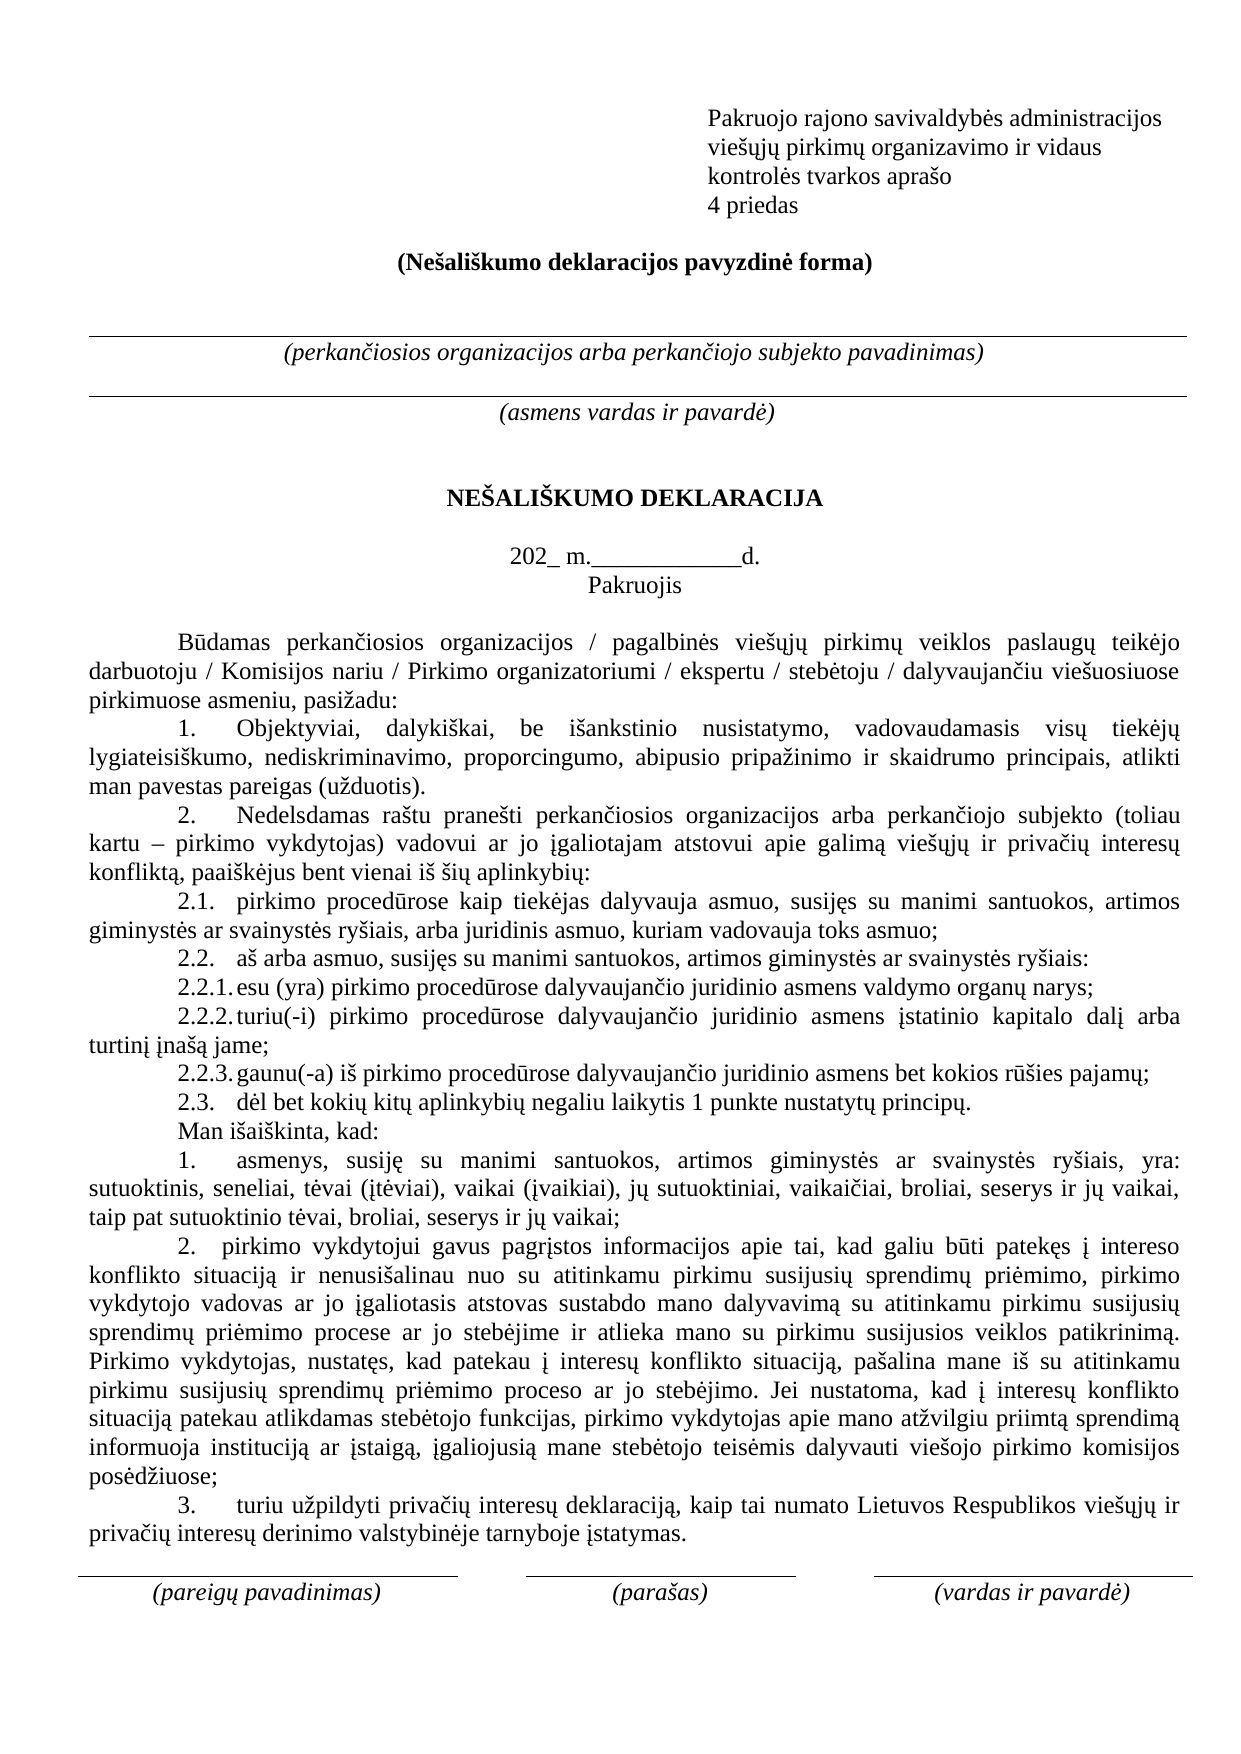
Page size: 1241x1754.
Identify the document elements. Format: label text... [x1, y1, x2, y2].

text 2.2.3. gaunu(-a) iš pirkimo procedūrose dalyvaujančio juridinio asmens bet kokios rūšies pajamų; [89, 1058, 1181, 1087]
text 2.2. aš arba asmuo, susijęs su manimi santuokos, artimos giminystės ar svainystės ryšiais: [89, 943, 1181, 972]
text Man išaiškinta, kad: [89, 1116, 1181, 1145]
text 2.1. pirkimo procedūrose kaip tiekėjas dalyvauja asmuo, susijęs su manimi santuokos, artimos giminystės ar svainystės ryšiais, arba juridinis asmuo, kuriam vadovauja toks asmuo; [89, 886, 1181, 943]
text (Nešališkumo deklaracijos pavyzdinė forma) [89, 247, 1181, 276]
text 2. Nedelsdamas raštu pranešti perkančiosios organizacijos arba perkančiojo subjekto (toliau kartu – pirkimo vykdytojas) vadovui ar jo įgaliotajam atstovui apie galimą viešųjų ir privačių interesų konfliktą, paaiškėjus bent vienai iš šių aplinkybių: [89, 800, 1181, 886]
text Būdamas perkančiosios organizacijos / pagalbinės viešųjų pirkimų veiklos paslaugų teikėjo darbuotoju / Komisijos nariu / Pirkimo organizatoriumi / ekspertu / stebėtoju / dalyvaujančiu viešuosiuose pirkimuose asmeniu, pasižadu: [89, 627, 1181, 713]
table_header (vardas ir pavardė) [874, 1577, 1192, 1634]
text 3. turiu užpildyti privačių interesų deklaraciją, kaip tai numato Lietuvos Respublikos viešųjų ir privačių interesų derinimo valstybinėje tarnyboje įstatymas. [89, 1490, 1181, 1547]
table_header [458, 1576, 526, 1634]
text 202_ m.____________d. [89, 541, 1181, 570]
table_header (parašas) [526, 1577, 796, 1634]
text Pakruojis [89, 570, 1181, 598]
text 2.2.1. esu (yra) pirkimo procedūrose dalyvaujančio juridinio asmens valdymo organų narys; [89, 972, 1181, 1001]
text (asmens vardas ir pavardė) [89, 397, 1181, 426]
table_header [796, 1576, 874, 1634]
text viešųjų pirkimų organizavimo ir vidaus [707, 132, 1181, 161]
text 2. pirkimo vykdytojui gavus pagrįstos informacijos apie tai, kad galiu būti patekęs į intereso konflikto situaciją ir nenusišalinau nuo su atitinkamu pirkimu susijusių sprendimų priėmimo, pirkimo vykdytojo vadovas ar jo įgaliotasis atstovas sustabdo mano dalyvavimą su atitinkamu pirkimu susijusių sprendimų priėmimo procese ar jo stebėjime ir atlieka mano su pirkimu susijusios veiklos patikrinimą. Pirkimo vykdytojas, nustatęs, kad patekau į interesų konflikto situaciją, pašalina mane iš su atitinkamu pirkimu susijusių sprendimų priėmimo proceso ar jo stebėjimo. Jei nustatoma, kad į interesų konflikto situaciją patekau atlikdamas stebėtojo funkcijas, pirkimo vykdytojas apie mano atžvilgiu priimtą sprendimą informuoja instituciją ar įstaigą, įgaliojusią mane stebėtojo teisėmis dalyvauti viešojo pirkimo komisijos posėdžiuose; [89, 1231, 1181, 1490]
table_header (pareigų pavadinimas) [78, 1577, 458, 1634]
text (perkančiosios organizacijos arba perkančiojo subjekto pavadinimas) [89, 337, 1181, 365]
text kontrolės tvarkos aprašo [707, 161, 1181, 190]
text 4 priedas [707, 190, 1181, 218]
text 1. asmenys, susiję su manimi santuokos, artimos giminystės ar svainystės ryšiais, yra: sutuoktinis, seneliai, tėvai (įtėviai), vaikai (įvaikiai), jų sutuoktiniai, vaikaičiai, broliai, seserys ir jų vaikai, taip pat sutuoktinio tėvai, broliai, seserys ir jų vaikai; [89, 1145, 1181, 1231]
text NEŠALIŠKUMO DEKLARACIJA [89, 483, 1181, 512]
text 2.2.2. turiu(-i) pirkimo procedūrose dalyvaujančio juridinio asmens įstatinio kapitalo dalį arba turtinį įnašą jame; [89, 1001, 1181, 1058]
text 1. Objektyviai, dalykiškai, be išankstinio nusistatymo, vadovaudamasis visų tiekėjų lygiateisiškumo, nediskriminavimo, proporcingumo, abipusio pripažinimo ir skaidrumo principais, atlikti man pavestas pareigas (užduotis). [89, 713, 1181, 800]
text Pakruojo rajono savivaldybės administracijos [707, 103, 1181, 132]
text 2.3. dėl bet kokių kitų aplinkybių negaliu laikytis 1 punkte nustatytų principų. [89, 1087, 1181, 1116]
